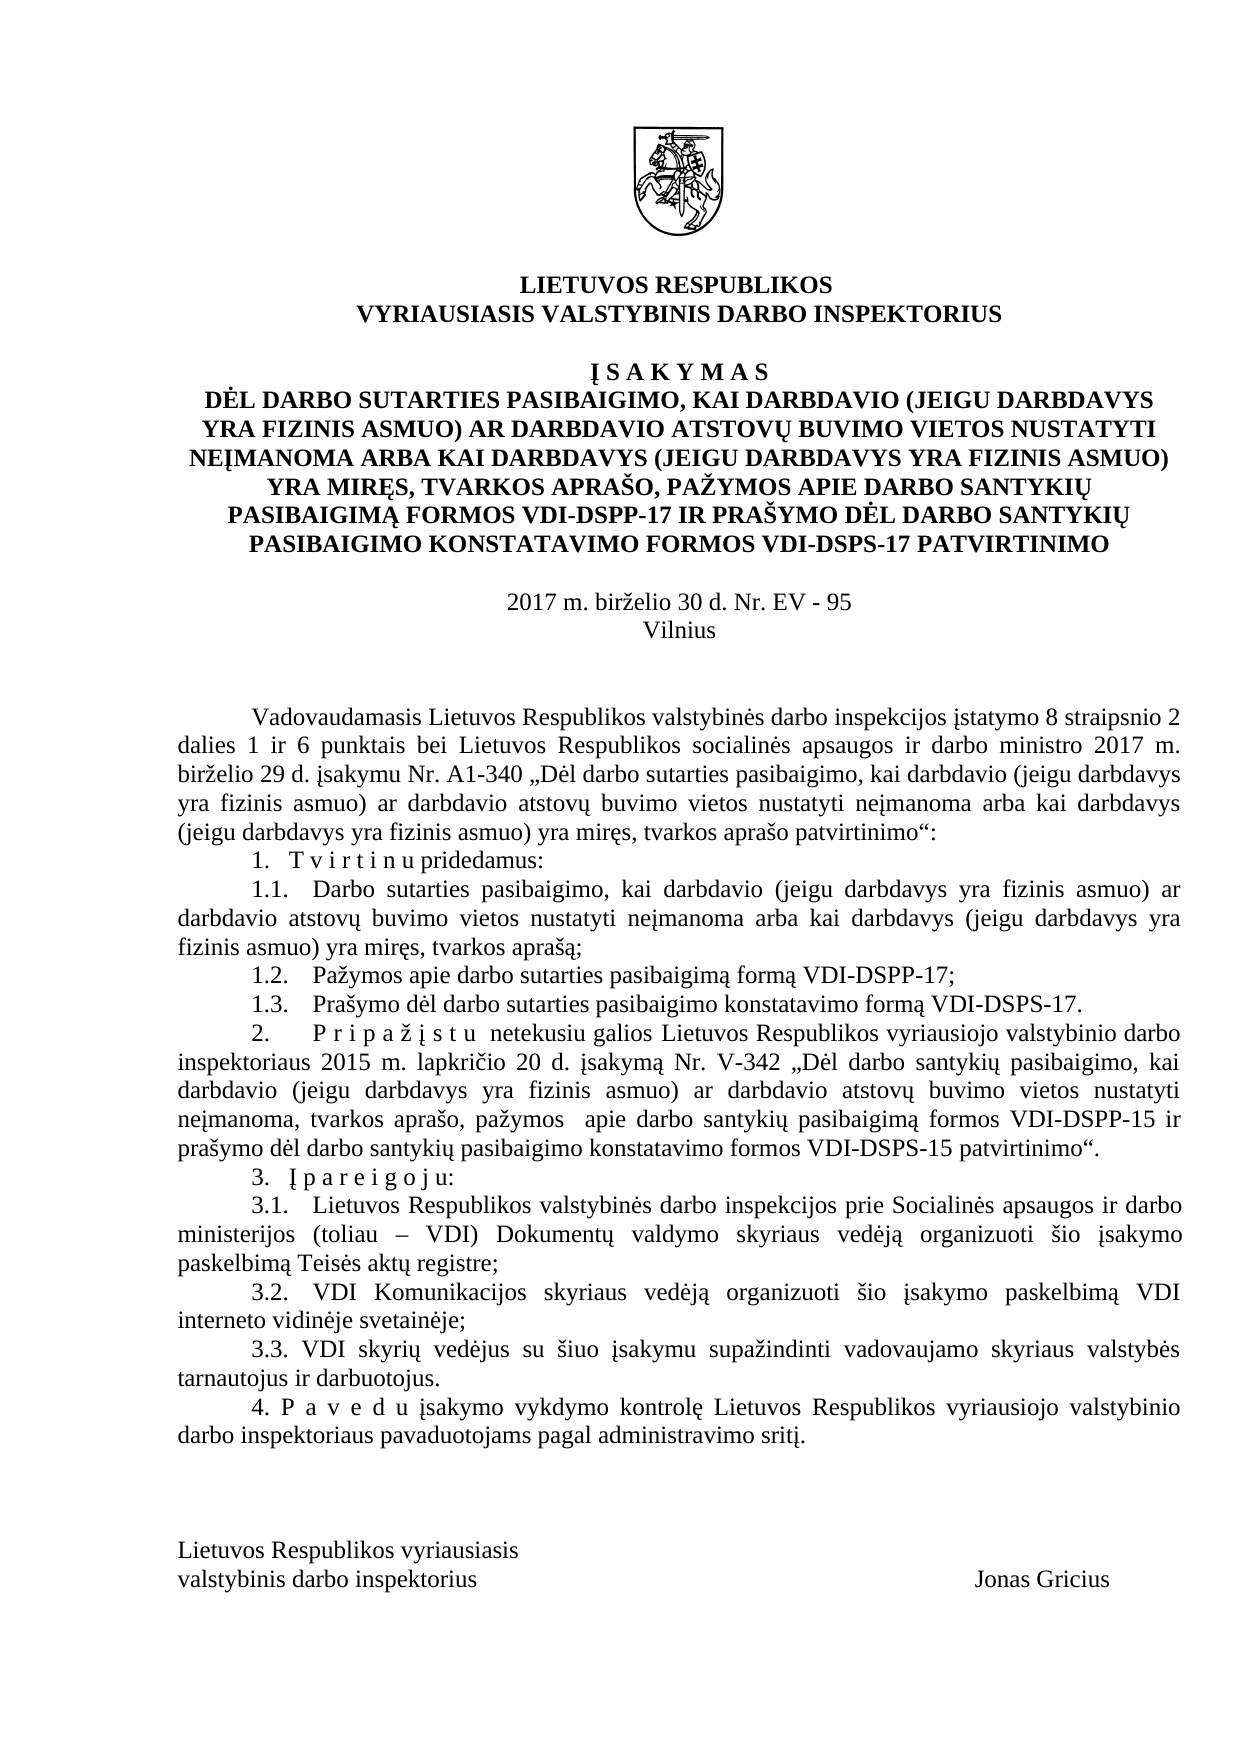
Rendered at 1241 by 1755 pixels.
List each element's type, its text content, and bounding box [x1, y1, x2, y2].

text 3.1. Lietuvos Respublikos valstybinės darbo inspekcijos prie Socialinės apsaugos ir darbo ministerijos (toliau – VDI) Dokumentų valdymo skyriaus vedėją organizuoti šio įsakymo paskelbimą Teisės aktų registre; [177, 1190, 1184, 1277]
text 3.2. VDI Komunikacijos skyriaus vedėją organizuoti šio įsakymo paskelbimą VDI interneto vidinėje svetainėje; [177, 1277, 1181, 1334]
text 2017 m. birželio 30 d. Nr. EV - 95 [177, 587, 1181, 615]
text 1.3. Prašymo dėl darbo sutarties pasibaigimo konstatavimo formą VDI-DSPS-17. [177, 989, 1181, 1018]
text VYRIAUSIASIS VALSTYBINIS DARBO INSPEKTORIUS [177, 299, 1181, 328]
text Į S A K Y M A S [177, 357, 1181, 385]
text Vilnius [177, 615, 1181, 644]
text 1.2. Pažymos apie darbo sutarties pasibaigimą formą VDI-DSPP-17; [177, 960, 1181, 989]
text 2. P r i p a ž į s t u netekusiu galios Lietuvos Respublikos vyriausiojo valstybinio darbo inspektoriaus 2015 m. lapkričio 20 d. įsakymą Nr. V-342 „Dėl darbo santykių pasibaigimo, kai darbdavio (jeigu darbdavys yra fizinis asmuo) ar darbdavio atstovų buvimo vietos nustatyti neįmanoma, tvarkos aprašo, pažymos apie darbo santykių pasibaigimą formos VDI-DSPP-15 ir prašymo dėl darbo santykių pasibaigimo konstatavimo formos VDI-DSPS-15 patvirtinimo“. [177, 1018, 1181, 1162]
text 4. P a v e d u įsakymo vykdymo kontrolę Lietuvos Respublikos vyriausiojo valstybinio darbo inspektoriaus pavaduotojams pagal administravimo sritį. [177, 1392, 1181, 1449]
text 1.1. Darbo sutarties pasibaigimo, kai darbdavio (jeigu darbdavys yra fizinis asmuo) ar darbdavio atstovų buvimo vietos nustatyti neįmanoma arba kai darbdavys (jeigu darbdavys yra fizinis asmuo) yra miręs, tvarkos aprašą; [177, 874, 1181, 960]
text 1. T v i r t i n u pridedamus: [251, 845, 1181, 874]
text Vadovaudamasis Lietuvos Respublikos valstybinės darbo inspekcijos įstatymo 8 straipsnio 2 dalies 1 ir 6 punktais bei Lietuvos Respublikos socialinės apsaugos ir darbo ministro 2017 m. birželio 29 d. įsakymu Nr. A1-340 „Dėl darbo sutarties pasibaigimo, kai darbdavio (jeigu darbdavys yra fizinis asmuo) ar darbdavio atstovų buvimo vietos nustatyti neįmanoma arba kai darbdavys (jeigu darbdavys yra fizinis asmuo) yra miręs, tvarkos aprašo patvirtinimo“: [177, 702, 1181, 845]
text LIETUVOS RESPUBLIKOS [177, 270, 1181, 299]
text DĖL DARBO SUTARTIES PASIBAIGIMO, KAI DARBDAVIO (JEIGU DARBDAVYS YRA FIZINIS ASMUO) AR DARBDAVIO ATSTOVŲ BUVIMO VIETOS NUSTATYTI NEĮMANOMA ARBA KAI DARBDAVYS (JEIGU DARBDAVYS YRA FIZINIS ASMUO) YRA MIRĘS, TVARKOS APRAŠO, PAŽYMOS APIE DARBO SANTYKIŲ PASIBAIGIMĄ FORMOS VDI-DSPP-17 IR PRAŠYMO DĖL DARBO SANTYKIŲ PASIBAIGIMO KONSTATAVIMO FORMOS VDI-DSPS-17 PATVIRTINIMO [177, 385, 1181, 558]
text 3. Į p a r e i g o j u: [251, 1162, 1181, 1190]
text 3.3. VDI skyrių vedėjus su šiuo įsakymu supažindinti vadovaujamo skyriaus valstybės tarnautojus ir darbuotojus. [177, 1334, 1181, 1392]
text Lietuvos Respublikos vyriausiasis [177, 1535, 1181, 1564]
text valstybinis darbo inspektorius Jonas Gricius [177, 1564, 1181, 1593]
